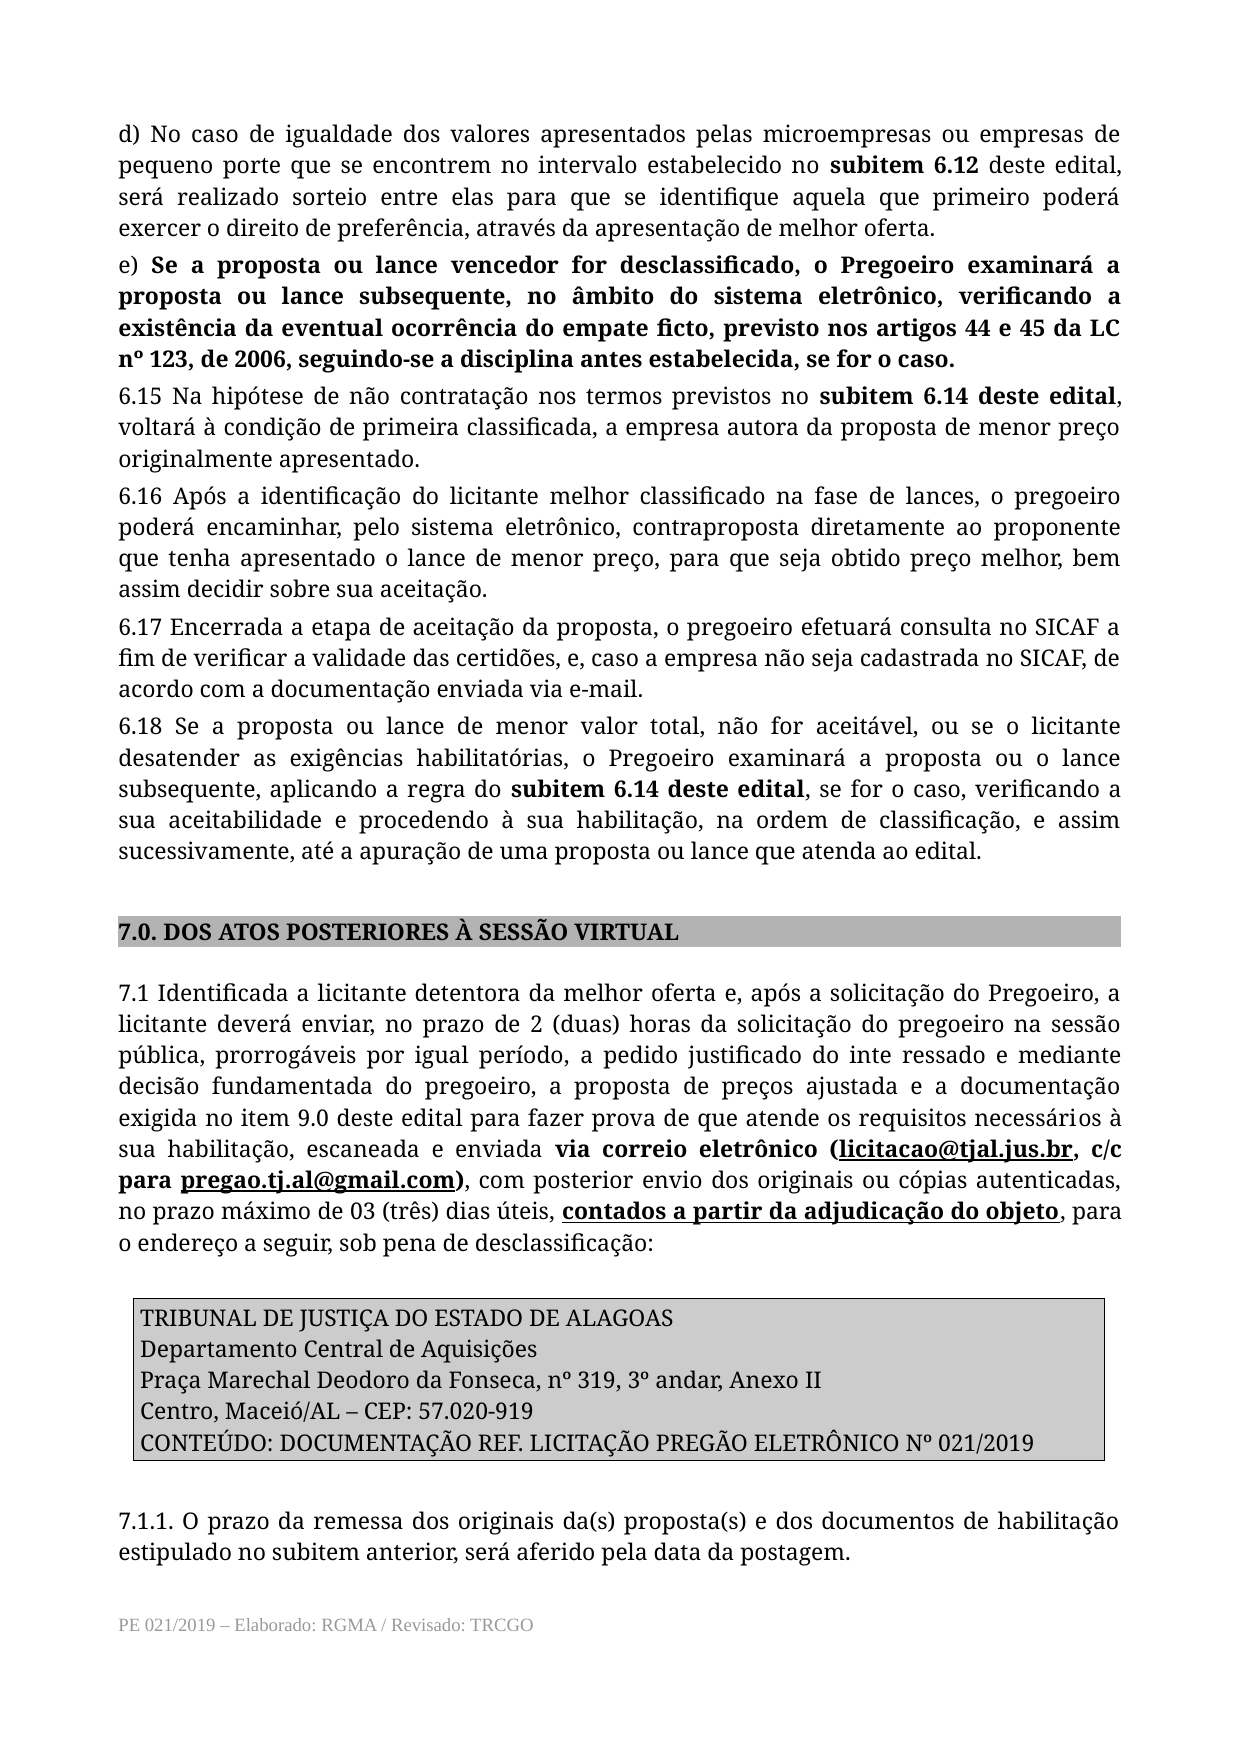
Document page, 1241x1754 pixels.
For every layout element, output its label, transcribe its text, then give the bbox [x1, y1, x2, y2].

text 7.1.1. O prazo da remessa dos originais da(s) proposta(s) e dos documentos de habilitação estipulado no subitem anterior, será aferido pela data da postagem. [118, 1504, 1121, 1567]
text Praça Marechal Deodoro da Fonseca, nº 319, 3º andar, Anexo II [134, 1361, 1104, 1392]
text CONTEÚDO: DOCUMENTAÇÃO REF. LICITAÇÃO PREGÃO ELETRÔNICO Nº 021/2019 [134, 1423, 1104, 1460]
text 7.1 Identificada a licitante detentora da melhor oferta e, após a solicitação do Pregoeiro, a licitante deverá enviar, no prazo de 2 (duas) horas da solicitação do pregoeiro na sessão pública, prorrogáveis por igual período, a pedido justificado do inte ressado e mediante decisão fundamentada do pregoeiro, a proposta de preços ajustada e a documentação exigida no item 9.0 deste edital para fazer prova de que atende os requisitos necessários à sua habilitação, escaneada e enviada via correio eletrônico (licitacao@tjal.jus.br, c/c para pregao.tj.al@gmail.com), com posterior envio dos originais ou cópias autenticadas, no prazo máximo de 03 (três) dias úteis, contados a partir da adjudicação do objeto, para o endereço a seguir, sob pena de desclassificação: [118, 976, 1122, 1258]
text d) No caso de igualdade dos valores apresentados pelas microempresas ou empresas de pequeno porte que se encontrem no intervalo estabelecido no subitem 6.12 deste edital, será realizado sorteio entre elas para que se identifique aquela que primeiro poderá exercer o direito de preferência, através da apresentação de melhor oferta. [118, 118, 1122, 243]
text 6.17 Encerrada a etapa de aceitação da proposta, o pregoeiro efetuará consulta no SICAF a fim de verificar a validade das certidões, e, caso a empresa não seja cadastrada no SICAF, de acordo com a documentação enviada via e-mail. [118, 611, 1122, 704]
text 6.16 Após a identificação do licitante melhor classificado na fase de lances, o pregoeiro poderá encaminhar, pelo sistema eletrônico, contraproposta diretamente ao proponente que tenha apresentado o lance de menor preço, para que seja obtido preço melhor, bem assim decidir sobre sua aceitação. [118, 480, 1122, 605]
text TRIBUNAL DE JUSTIÇA DO ESTADO DE ALAGOAS [134, 1299, 1104, 1329]
text e) Se a proposta ou lance vencedor for desclassificado, o Pregoeiro examinará a proposta ou lance subsequente, no âmbito do sistema eletrônico, verificando a existência da eventual ocorrência do empate ficto, previsto nos artigos 44 e 45 da LC nº 123, de 2006, seguindo-se a disciplina antes estabelecida, se for o caso. [118, 249, 1122, 374]
text 6.15 Na hipótese de não contratação nos termos previstos no subitem 6.14 deste edital, voltará à condição de primeira classificada, a empresa autora da proposta de menor preço originalmente apresentado. [118, 380, 1122, 474]
text Departamento Central de Aquisições [134, 1329, 1104, 1361]
text Centro, Maceió/AL – CEP: 57.020-919 [134, 1392, 1104, 1423]
text 6.18 Se a proposta ou lance de menor valor total, não for aceitável, ou se o licitante desatender as exigências habilitatórias, o Pregoeiro examinará a proposta ou o lance subsequente, aplicando a regra do subitem 6.14 deste edital, se for o caso, verificando a sua aceitabilidade e procedendo à sua habilitação, na ordem de classificação, e assim sucessivamente, até a apuração de uma proposta ou lance que atenda ao edital. [118, 710, 1122, 867]
text 7.0. DOS ATOS POSTERIORES À SESSÃO VIRTUAL [118, 916, 1121, 947]
